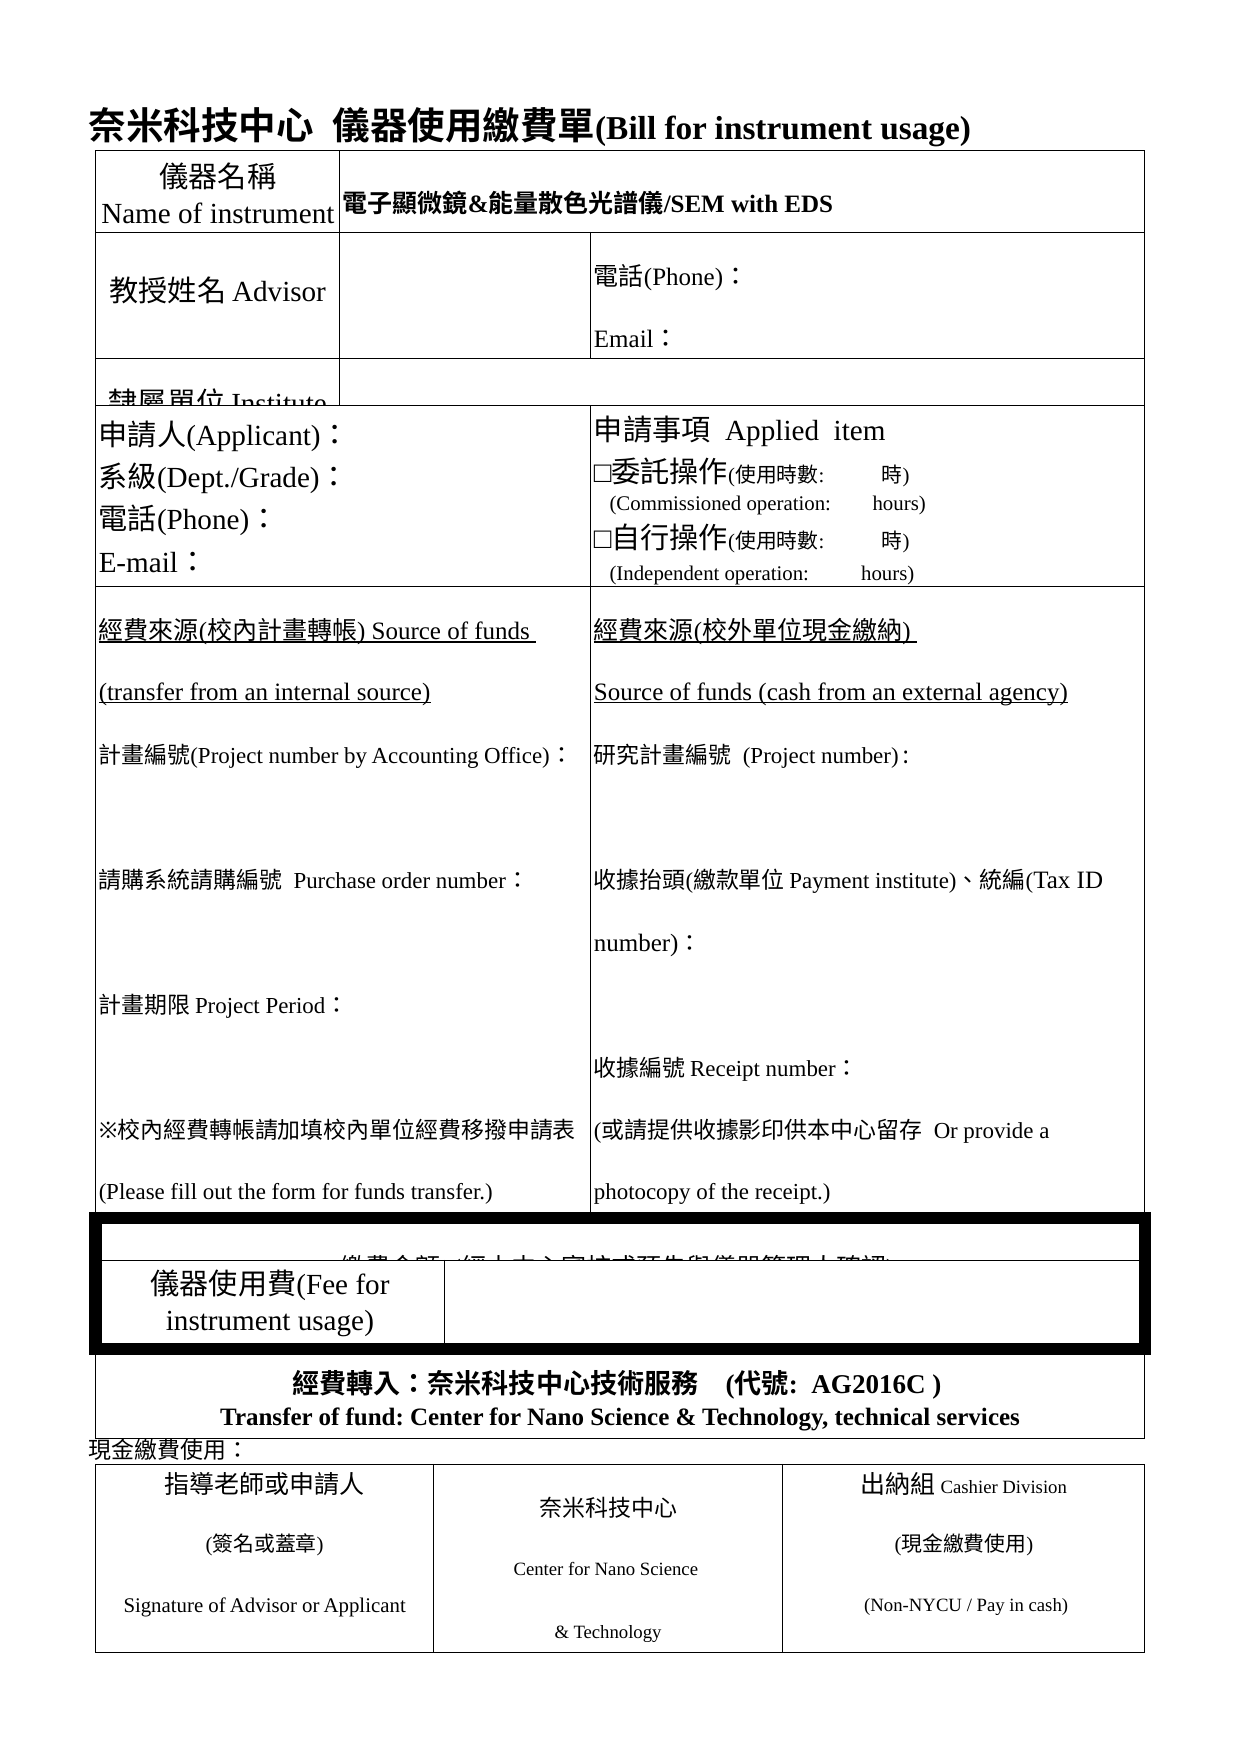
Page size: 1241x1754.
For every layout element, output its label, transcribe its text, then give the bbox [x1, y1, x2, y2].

table_cell [445, 1261, 1139, 1342]
text 奈米科技中心 儀器使用繳費單(Bill for instrument usage) [89, 96, 1152, 150]
table_cell 經費來源(校內計畫轉帳) Source of funds (transfer from an internal source) 計畫編號(Project number by Accounting Office)： 請購系統請購編號 Purchase order number： 計畫期限Project Period： ※校內經費轉帳請加填校內單位經費移撥申請表(Please fill out the form for funds transfer.) [96, 587, 590, 1212]
table_cell 儀器使用費(Fee for instrument usage) [102, 1261, 444, 1342]
table_cell 經費來源(校外單位現金繳納) Source of funds (cash from an external agency) 研究計畫編號 (Project number): 收據抬頭(繳款單位Payment institute)、統編(Tax ID number)： 收據編號Receipt number： (或請提供收據影印供本中心留存 Or provide a photocopy of the receipt.) [591, 587, 1144, 1212]
table_header 出納組Cashier Division (現金繳費使用) (Non-NYCU / Pay in cash) [783, 1465, 1144, 1652]
table_cell 申請人(Applicant)： 系級(Dept./Grade)： 電話(Phone)： E-mail： [96, 406, 590, 586]
table_cell [340, 233, 590, 358]
text 現金繳費使用： [89, 1439, 1152, 1464]
table_cell [340, 359, 1144, 405]
table_cell 申請事項 Applied item □委託操作(使用時數: 時) (Commissioned operation: hours) □自行操作(使用時數: 時) (Independent operation: hours) [591, 406, 1144, 586]
table_header 電子顯微鏡&能量散色光譜儀/SEM with EDS [340, 151, 1144, 232]
table_cell 電話(Phone)： Email： [591, 233, 1144, 358]
table_header 奈米科技中心 Center for Nano Science & Technology [434, 1465, 782, 1652]
table_cell 經費轉入：奈米科技中心技術服務 (代號: AG2016C ) Transfer of fund: Center for Nano Science & Technology, technical services [96, 1355, 1144, 1438]
table_cell 隸屬單位Institute [96, 359, 339, 405]
table_cell 教授姓名Advisor [96, 233, 339, 358]
table_header 指導老師或申請人 (簽名或蓋章) Signature of Advisor or Applicant [96, 1465, 433, 1652]
table_cell 繳費金額 (經本中心審核或預先與儀器管理人確認) [102, 1224, 1139, 1260]
table_header 儀器名稱 Name of instrument [96, 151, 339, 232]
